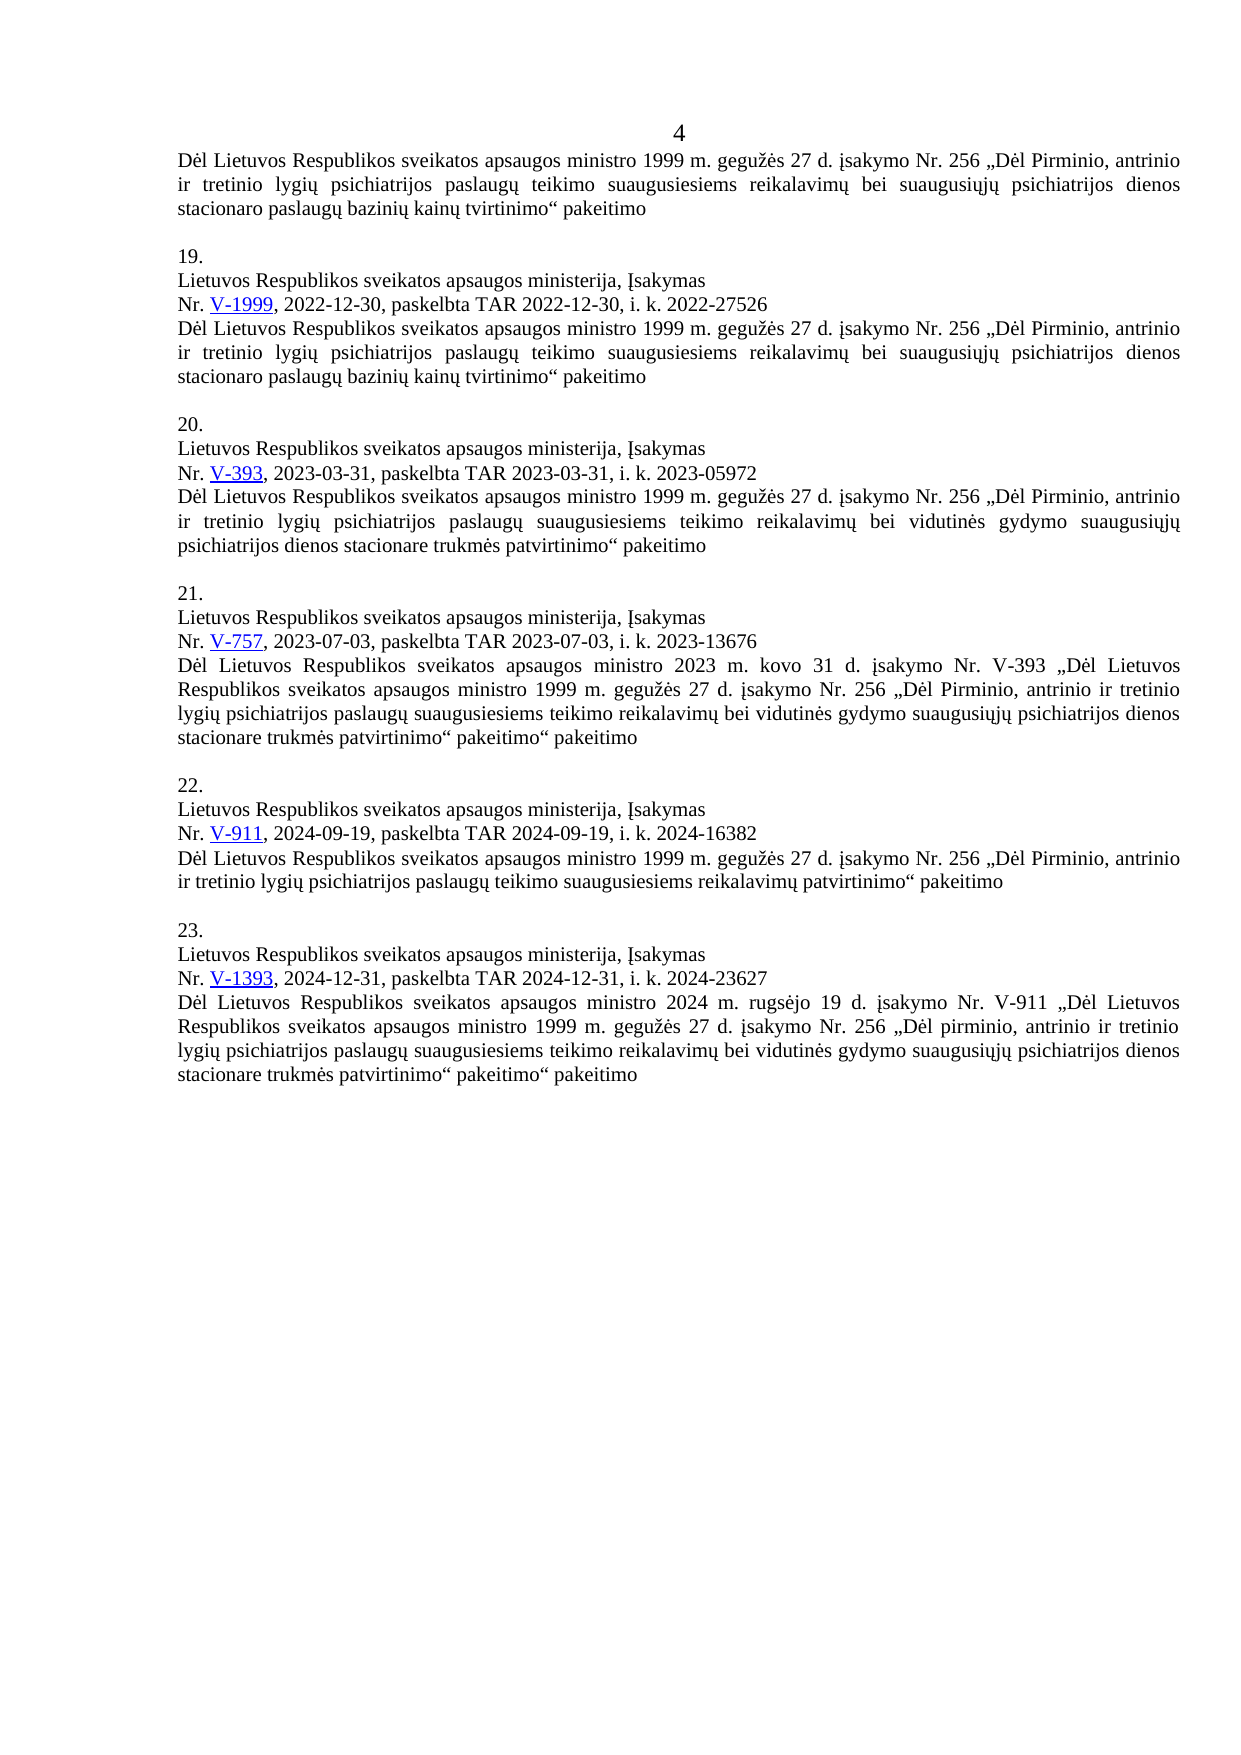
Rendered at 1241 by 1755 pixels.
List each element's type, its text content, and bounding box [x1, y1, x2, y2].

text Nr. V-393, 2023-03-31, paskelbta TAR 2023-03-31, i. k. 2023-05972 [177, 460, 1181, 484]
text Dėl Lietuvos Respublikos sveikatos apsaugos ministro 2024 m. rugsėjo 19 d. įsakymo Nr. V-911 „Dėl Lietuvos Respublikos sveikatos apsaugos ministro 1999 m. gegužės 27 d. įsakymo Nr. 256 „Dėl pirminio, antrinio ir tretinio lygių psichiatrijos paslaugų suaugusiesiems teikimo reikalavimų bei vidutinės gydymo suaugusiųjų psichiatrijos dienos stacionare trukmės patvirtinimo“ pakeitimo“ pakeitimo [177, 990, 1181, 1086]
text 19. [177, 244, 1181, 268]
text Lietuvos Respublikos sveikatos apsaugos ministerija, Įsakymas [177, 268, 1181, 292]
text 21. [177, 581, 1181, 605]
text Lietuvos Respublikos sveikatos apsaugos ministerija, Įsakymas [177, 605, 1181, 629]
text Dėl Lietuvos Respublikos sveikatos apsaugos ministro 1999 m. gegužės 27 d. įsakymo Nr. 256 „Dėl Pirminio, antrinio ir tretinio lygių psichiatrijos paslaugų teikimo suaugusiesiems reikalavimų patvirtinimo“ pakeitimo [177, 845, 1181, 893]
text Dėl Lietuvos Respublikos sveikatos apsaugos ministro 2023 m. kovo 31 d. įsakymo Nr. V-393 „Dėl Lietuvos Respublikos sveikatos apsaugos ministro 1999 m. gegužės 27 d. įsakymo Nr. 256 „Dėl Pirminio, antrinio ir tretinio lygių psichiatrijos paslaugų suaugusiesiems teikimo reikalavimų bei vidutinės gydymo suaugusiųjų psichiatrijos dienos stacionare trukmės patvirtinimo“ pakeitimo“ pakeitimo [177, 653, 1181, 749]
text Lietuvos Respublikos sveikatos apsaugos ministerija, Įsakymas [177, 797, 1181, 821]
text Dėl Lietuvos Respublikos sveikatos apsaugos ministro 1999 m. gegužės 27 d. įsakymo Nr. 256 „Dėl Pirminio, antrinio ir tretinio lygių psichiatrijos paslaugų teikimo suaugusiesiems reikalavimų bei suaugusiųjų psichiatrijos dienos stacionaro paslaugų bazinių kainų tvirtinimo“ pakeitimo [177, 316, 1181, 388]
text 20. [177, 412, 1181, 436]
text 23. [177, 918, 1181, 942]
text Nr. V-1393, 2024-12-31, paskelbta TAR 2024-12-31, i. k. 2024-23627 [177, 966, 1181, 990]
text 22. [177, 773, 1181, 797]
text Nr. V-911, 2024-09-19, paskelbta TAR 2024-09-19, i. k. 2024-16382 [177, 821, 1181, 845]
text Dėl Lietuvos Respublikos sveikatos apsaugos ministro 1999 m. gegužės 27 d. įsakymo Nr. 256 „Dėl Pirminio, antrinio ir tretinio lygių psichiatrijos paslaugų teikimo suaugusiesiems reikalavimų bei suaugusiųjų psichiatrijos dienos stacionaro paslaugų bazinių kainų tvirtinimo“ pakeitimo [177, 148, 1181, 220]
text Dėl Lietuvos Respublikos sveikatos apsaugos ministro 1999 m. gegužės 27 d. įsakymo Nr. 256 „Dėl Pirminio, antrinio ir tretinio lygių psichiatrijos paslaugų suaugusiesiems teikimo reikalavimų bei vidutinės gydymo suaugusiųjų psichiatrijos dienos stacionare trukmės patvirtinimo“ pakeitimo [177, 484, 1181, 557]
text Nr. V-757, 2023-07-03, paskelbta TAR 2023-07-03, i. k. 2023-13676 [177, 629, 1181, 653]
text Lietuvos Respublikos sveikatos apsaugos ministerija, Įsakymas [177, 436, 1181, 460]
text Lietuvos Respublikos sveikatos apsaugos ministerija, Įsakymas [177, 942, 1181, 966]
text Nr. V-1999, 2022-12-30, paskelbta TAR 2022-12-30, i. k. 2022-27526 [177, 292, 1181, 316]
